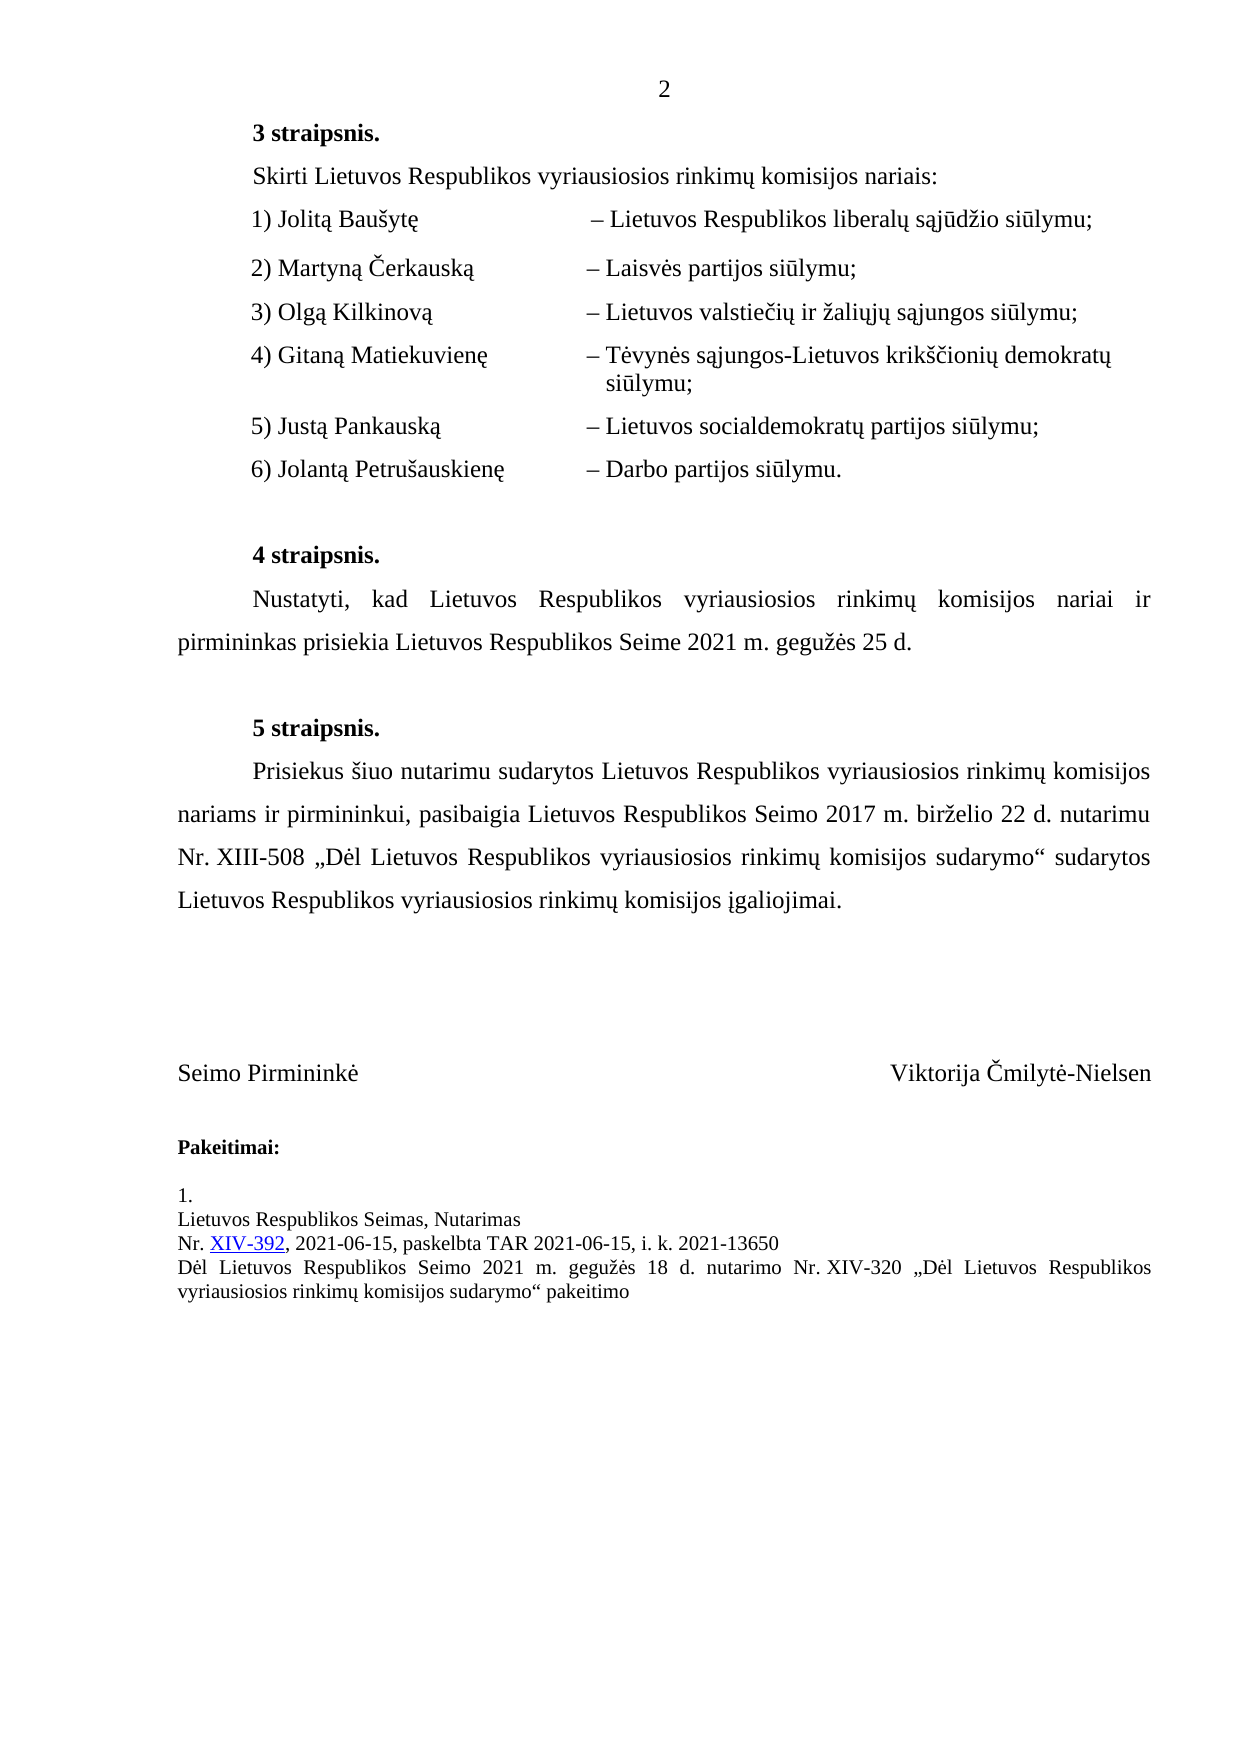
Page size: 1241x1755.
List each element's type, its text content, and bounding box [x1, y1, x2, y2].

table_header 1) Jolitą Baušytę [177, 204, 575, 253]
text 3 straipsnis. [177, 118, 1152, 147]
text Nustatyti, kad Lietuvos Respublikos vyriausiosios rinkimų komisijos nariai ir pirmininkas prisiekia Lietuvos Respublikos Seime 2021 m. gegužės 25 d. [177, 584, 1152, 656]
table_header – Lietuvos Respublikos liberalų sąjūdžio siūlymu; [575, 204, 1151, 253]
table_cell 6) Jolantą Petrušauskienę [177, 454, 575, 497]
text Prisiekus šiuo nutarimu sudarytos Lietuvos Respublikos vyriausiosios rinkimų komisijos nariams ir pirmininkui, pasibaigia Lietuvos Respublikos Seimo 2017 m. birželio 22 d. nutarimu Nr. XIII-508 „Dėl Lietuvos Respublikos vyriausiosios rinkimų komisijos sudarymo“ sudarytos Lietuvos Respublikos vyriausiosios rinkimų komisijos įgaliojimai. [177, 756, 1152, 914]
table_cell – Laisvės partijos siūlymu; [575, 254, 1151, 297]
table_cell 5) Justą Pankauską [177, 411, 575, 454]
table_cell – Tėvynės sąjungos-Lietuvos krikščionių demokratų siūlymu; [575, 340, 1151, 411]
table_cell – Lietuvos valstiečių ir žaliųjų sąjungos siūlymu; [575, 297, 1151, 340]
text 1. [177, 1183, 1152, 1207]
text Pakeitimai: [177, 1135, 1152, 1159]
text Seimo Pirmininkė Viktorija Čmilytė-Nielsen [177, 1058, 1152, 1087]
text Lietuvos Respublikos Seimas, Nutarimas [177, 1207, 1152, 1231]
table_cell 2) Martyną Čerkauską [177, 254, 575, 297]
text Dėl Lietuvos Respublikos Seimo 2021 m. gegužės 18 d. nutarimo Nr. XIV-320 „Dėl Lietuvos Respublikos vyriausiosios rinkimų komisijos sudarymo“ pakeitimo [177, 1255, 1152, 1303]
table_cell – Darbo partijos siūlymu. [575, 454, 1151, 497]
table_cell 3) Olgą Kilkinovą [177, 297, 575, 340]
table_cell – Lietuvos socialdemokratų partijos siūlymu; [575, 411, 1151, 454]
text Skirti Lietuvos Respublikos vyriausiosios rinkimų komisijos nariais: [177, 161, 1152, 190]
text 5 straipsnis. [177, 713, 1152, 742]
table_cell 4) Gitaną Matiekuvienę [177, 340, 575, 411]
text Nr. XIV-392, 2021-06-15, paskelbta TAR 2021-06-15, i. k. 2021-13650 [177, 1231, 1152, 1255]
text 4 straipsnis. [177, 541, 1152, 569]
